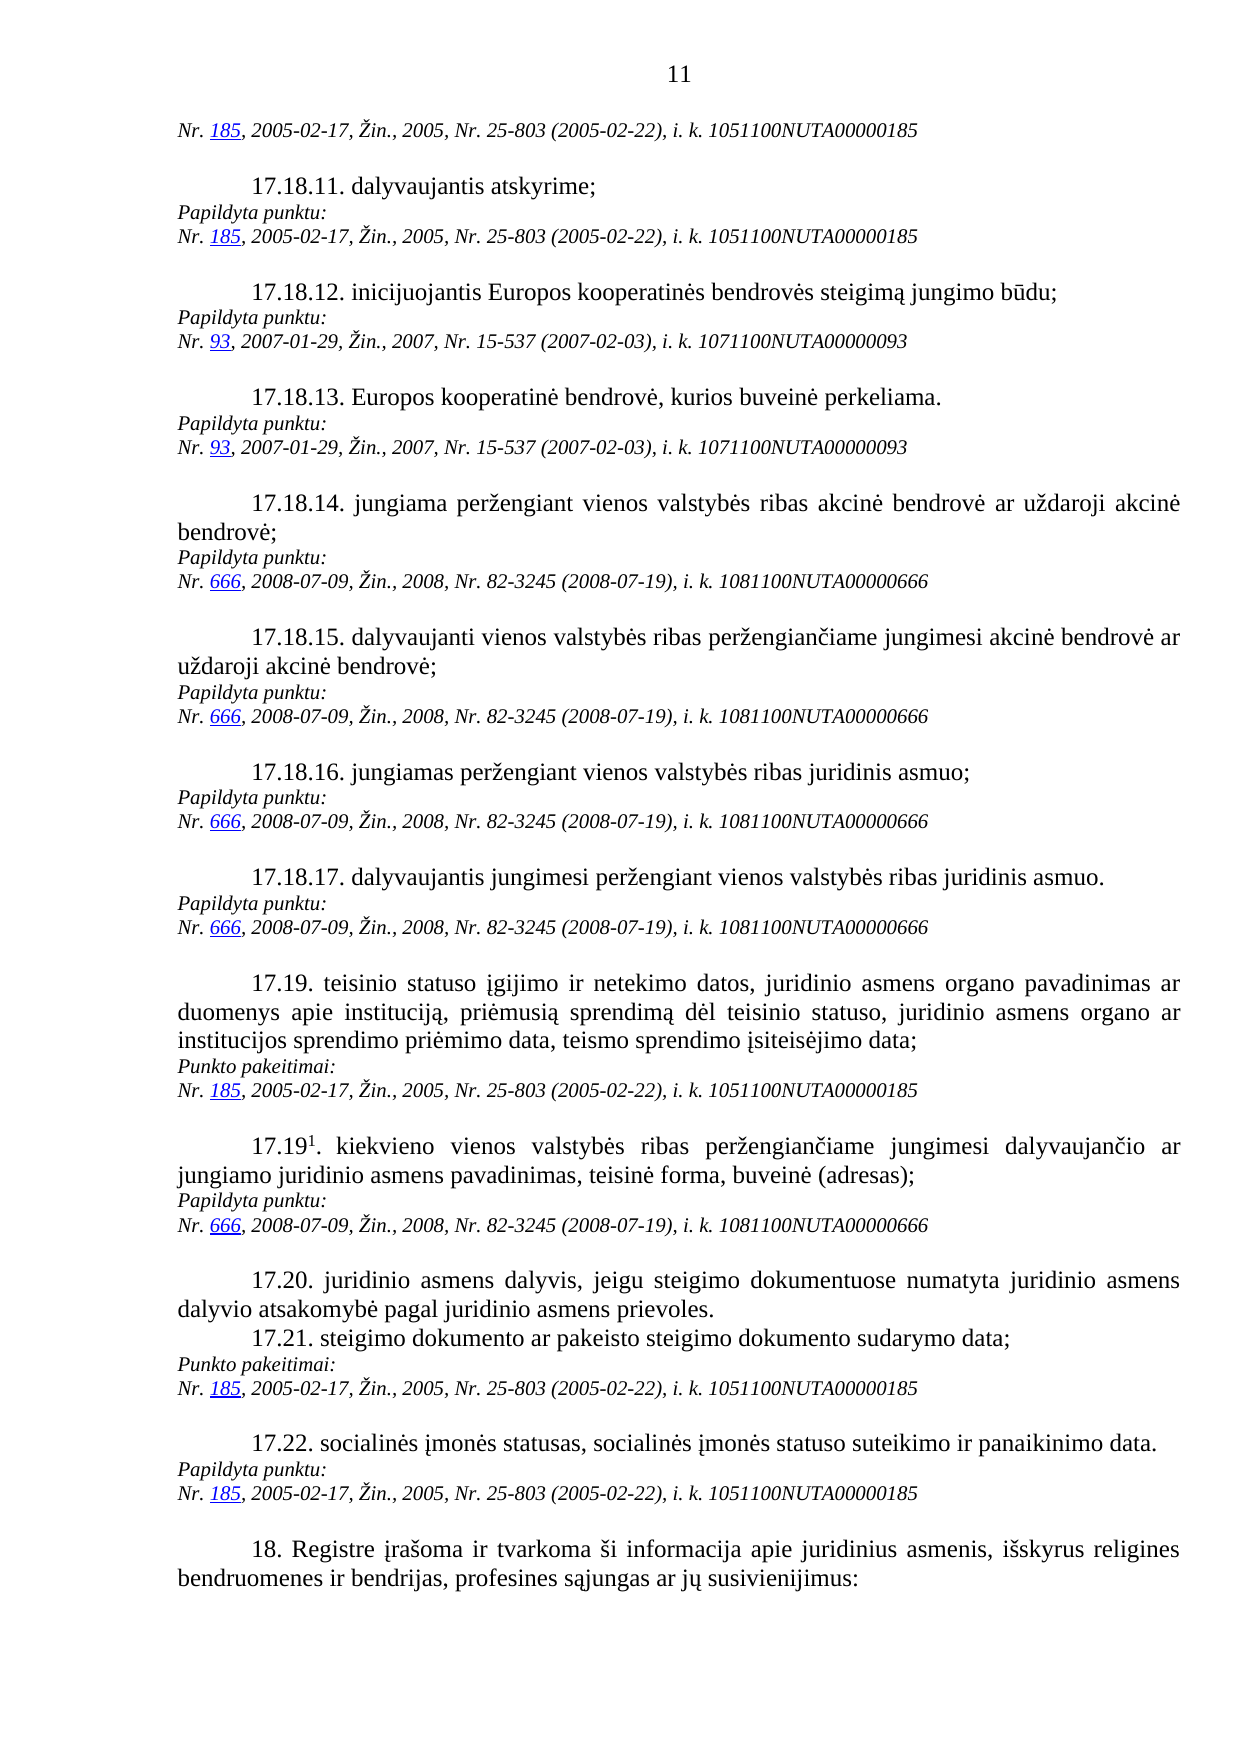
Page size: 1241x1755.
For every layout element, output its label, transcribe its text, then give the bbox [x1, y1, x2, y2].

text Nr. 666, 2008-07-09, Žin., 2008, Nr. 82-3245 (2008-07-19), i. k. 1081100NUTA00000666 [177, 915, 1181, 939]
text Nr. 93, 2007-01-29, Žin., 2007, Nr. 15-537 (2007-02-03), i. k. 1071100NUTA00000093 [177, 435, 1181, 459]
text Nr. 666, 2008-07-09, Žin., 2008, Nr. 82-3245 (2008-07-19), i. k. 1081100NUTA00000666 [177, 1212, 1181, 1237]
text 17.19. teisinio statuso įgijimo ir netekimo datos, juridinio asmens organo pavadinimas ar duomenys apie instituciją, priėmusią sprendimą dėl teisinio statuso, juridinio asmens organo ar institucijos sprendimo priėmimo data, teismo sprendimo įsiteisėjimo data; [177, 968, 1181, 1054]
text Punkto pakeitimai: [177, 1352, 1181, 1376]
text 17.20. juridinio asmens dalyvis, jeigu steigimo dokumentuose numatyta juridinio asmens dalyvio atsakomybė pagal juridinio asmens prievoles. [177, 1265, 1181, 1323]
text Papildyta punktu: [177, 785, 1181, 809]
text Nr. 666, 2008-07-09, Žin., 2008, Nr. 82-3245 (2008-07-19), i. k. 1081100NUTA00000666 [177, 809, 1181, 833]
text Nr. 666, 2008-07-09, Žin., 2008, Nr. 82-3245 (2008-07-19), i. k. 1081100NUTA00000666 [177, 704, 1181, 728]
text Nr. 666, 2008-07-09, Žin., 2008, Nr. 82-3245 (2008-07-19), i. k. 1081100NUTA00000666 [177, 569, 1181, 593]
text Nr. 185, 2005-02-17, Žin., 2005, Nr. 25-803 (2005-02-22), i. k. 1051100NUTA00000185 [177, 1481, 1181, 1505]
text Papildyta punktu: [177, 305, 1181, 329]
text 17.22. socialinės įmonės statusas, socialinės įmonės statuso suteikimo ir panaikinimo data. [177, 1428, 1181, 1457]
text Nr. 185, 2005-02-17, Žin., 2005, Nr. 25-803 (2005-02-22), i. k. 1051100NUTA00000185 [177, 1078, 1181, 1102]
text Nr. 185, 2005-02-17, Žin., 2005, Nr. 25-803 (2005-02-22), i. k. 1051100NUTA00000185 [177, 118, 1181, 142]
text Papildyta punktu: [177, 680, 1181, 704]
text 17.18.16. jungiamas peržengiant vienos valstybės ribas juridinis asmuo; [177, 757, 1181, 785]
text 17.18.14. jungiama peržengiant vienos valstybės ribas akcinė bendrovė ar uždaroji akcinė bendrovė; [177, 488, 1181, 545]
text Papildyta punktu: [177, 545, 1181, 569]
text 17.18.17. dalyvaujantis jungimesi peržengiant vienos valstybės ribas juridinis asmuo. [177, 862, 1181, 891]
text Papildyta punktu: [177, 891, 1181, 915]
text Nr. 185, 2005-02-17, Žin., 2005, Nr. 25-803 (2005-02-22), i. k. 1051100NUTA00000185 [177, 224, 1181, 248]
text Papildyta punktu: [177, 411, 1181, 435]
text Punkto pakeitimai: [177, 1054, 1181, 1078]
text 17.18.15. dalyvaujanti vienos valstybės ribas peržengiančiame jungimesi akcinė bendrovė ar uždaroji akcinė bendrovė; [177, 622, 1181, 680]
text 18. Registre įrašoma ir tvarkoma ši informacija apie juridinius asmenis, išskyrus religines bendruomenes ir bendrijas, profesines sąjungas ar jų susivienijimus: [177, 1534, 1181, 1592]
text 17.18.12. inicijuojantis Europos kooperatinės bendrovės steigimą jungimo būdu; [177, 277, 1181, 305]
text 17.21. steigimo dokumento ar pakeisto steigimo dokumento sudarymo data; [177, 1323, 1181, 1352]
text Nr. 185, 2005-02-17, Žin., 2005, Nr. 25-803 (2005-02-22), i. k. 1051100NUTA00000185 [177, 1376, 1181, 1400]
text 17.18.13. Europos kooperatinė bendrovė, kurios buveinė perkeliama. [177, 382, 1181, 411]
text Nr. 93, 2007-01-29, Žin., 2007, Nr. 15-537 (2007-02-03), i. k. 1071100NUTA00000093 [177, 329, 1181, 353]
text 17.191. kiekvieno vienos valstybės ribas peržengiančiame jungimesi dalyvaujančio ar jungiamo juridinio asmens pavadinimas, teisinė forma, buveinė (adresas); [177, 1131, 1181, 1188]
text Papildyta punktu: [177, 1188, 1181, 1212]
text 17.18.11. dalyvaujantis atskyrime; [177, 171, 1181, 200]
text Papildyta punktu: [177, 200, 1181, 224]
text Papildyta punktu: [177, 1457, 1181, 1481]
